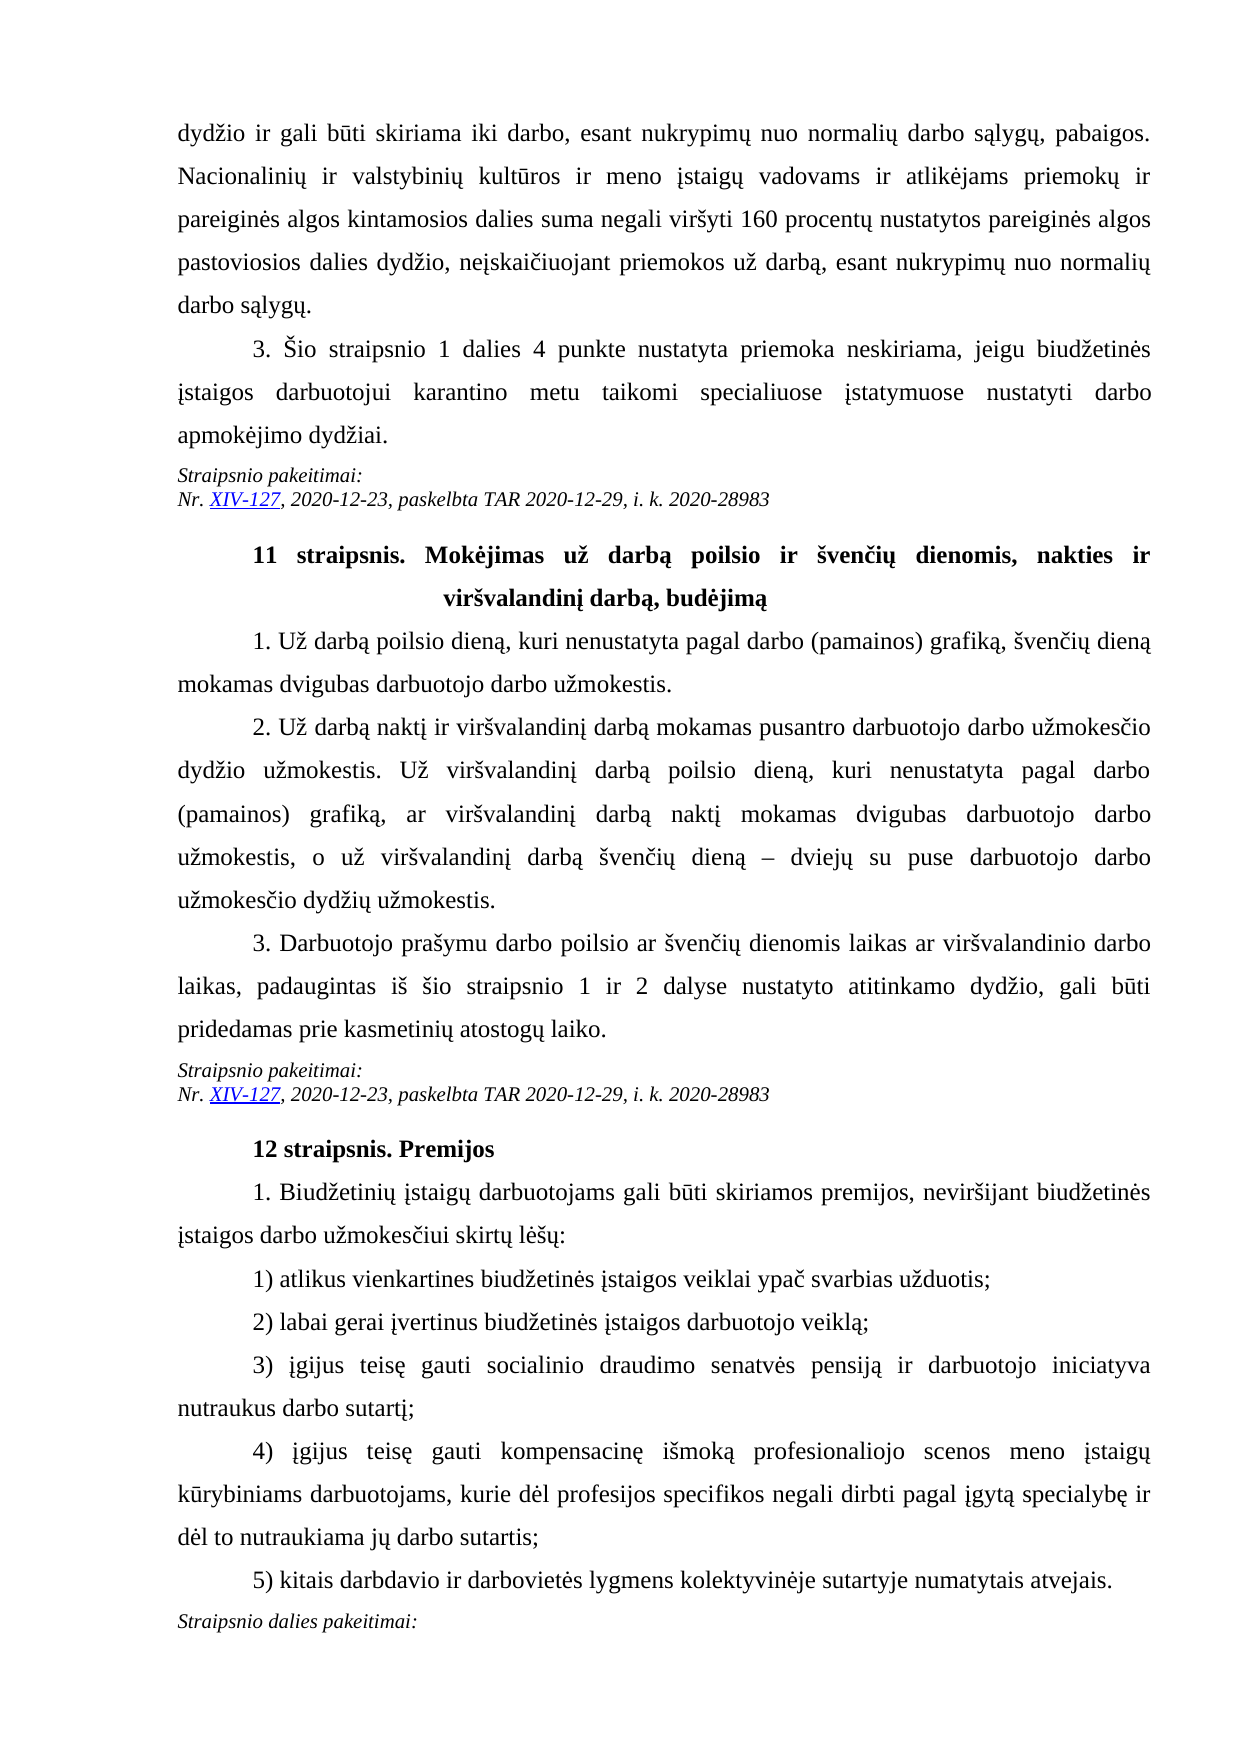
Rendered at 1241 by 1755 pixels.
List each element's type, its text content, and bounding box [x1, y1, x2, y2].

text 1. Už darbą poilsio dieną, kuri nenustatyta pagal darbo (pamainos) grafiką, švenčių dieną mokamas dvigubas darbuotojo darbo užmokestis. [177, 626, 1152, 698]
text Nr. XIV-127, 2020-12-23, paskelbta TAR 2020-12-29, i. k. 2020-28983 [177, 487, 1152, 511]
text 2) labai gerai įvertinus biudžetinės įstaigos darbuotojo veiklą; [177, 1307, 1152, 1336]
text dydžio ir gali būti skiriama iki darbo, esant nukrypimų nuo normalių darbo sąlygų, pabaigos. Nacionalinių ir valstybinių kultūros ir meno įstaigų vadovams ir atlikėjams priemokų ir pareiginės algos kintamosios dalies suma negali viršyti 160 procentų nustatytos pareiginės algos pastoviosios dalies dydžio, neįskaičiuojant priemokos už darbą, esant nukrypimų nuo normalių darbo sąlygų. [177, 118, 1152, 319]
text 4) įgijus teisę gauti kompensacinę išmoką profesionaliojo scenos meno įstaigų kūrybiniams darbuotojams, kurie dėl profesijos specifikos negali dirbti pagal įgytą specialybę ir dėl to nutraukiama jų darbo sutartis; [177, 1436, 1152, 1551]
text 11 straipsnis. Mokėjimas už darbą poilsio ir švenčių dienomis, nakties ir viršvalandinį darbą, budėjimą [252, 540, 1152, 612]
text Straipsnio dalies pakeitimai: [177, 1609, 1152, 1633]
text 2. Už darbą naktį ir viršvalandinį darbą mokamas pusantro darbuotojo darbo užmokesčio dydžio užmokestis. Už viršvalandinį darbą poilsio dieną, kuri nenustatyta pagal darbo (pamainos) grafiką, ar viršvalandinį darbą naktį mokamas dvigubas darbuotojo darbo užmokestis, o už viršvalandinį darbą švenčių dieną – dviejų su puse darbuotojo darbo užmokesčio dydžių užmokestis. [177, 712, 1152, 914]
text 3. Darbuotojo prašymu darbo poilsio ar švenčių dienomis laikas ar viršvalandinio darbo laikas, padaugintas iš šio straipsnio 1 ir 2 dalyse nustatyto atitinkamo dydžio, gali būti pridedamas prie kasmetinių atostogų laiko. [177, 928, 1152, 1043]
text 1) atlikus vienkartines biudžetinės įstaigos veiklai ypač svarbias užduotis; [177, 1264, 1152, 1292]
text 12 straipsnis. Premijos [177, 1134, 1152, 1163]
text 3. Šio straipsnio 1 dalies 4 punkte nustatyta priemoka neskiriama, jeigu biudžetinės įstaigos darbuotojui karantino metu taikomi specialiuose įstatymuose nustatyti darbo apmokėjimo dydžiai. [177, 334, 1152, 449]
text Nr. XIV-127, 2020-12-23, paskelbta TAR 2020-12-29, i. k. 2020-28983 [177, 1082, 1152, 1106]
text Straipsnio pakeitimai: [177, 1057, 1152, 1082]
text Straipsnio pakeitimai: [177, 463, 1152, 487]
text 3) įgijus teisę gauti socialinio draudimo senatvės pensiją ir darbuotojo iniciatyva nutraukus darbo sutartį; [177, 1350, 1152, 1422]
text 5) kitais darbdavio ir darbovietės lygmens kolektyvinėje sutartyje numatytais atvejais. [177, 1566, 1152, 1594]
text 1. Biudžetinių įstaigų darbuotojams gali būti skiriamos premijos, neviršijant biudžetinės įstaigos darbo užmokesčiui skirtų lėšų: [177, 1177, 1152, 1249]
